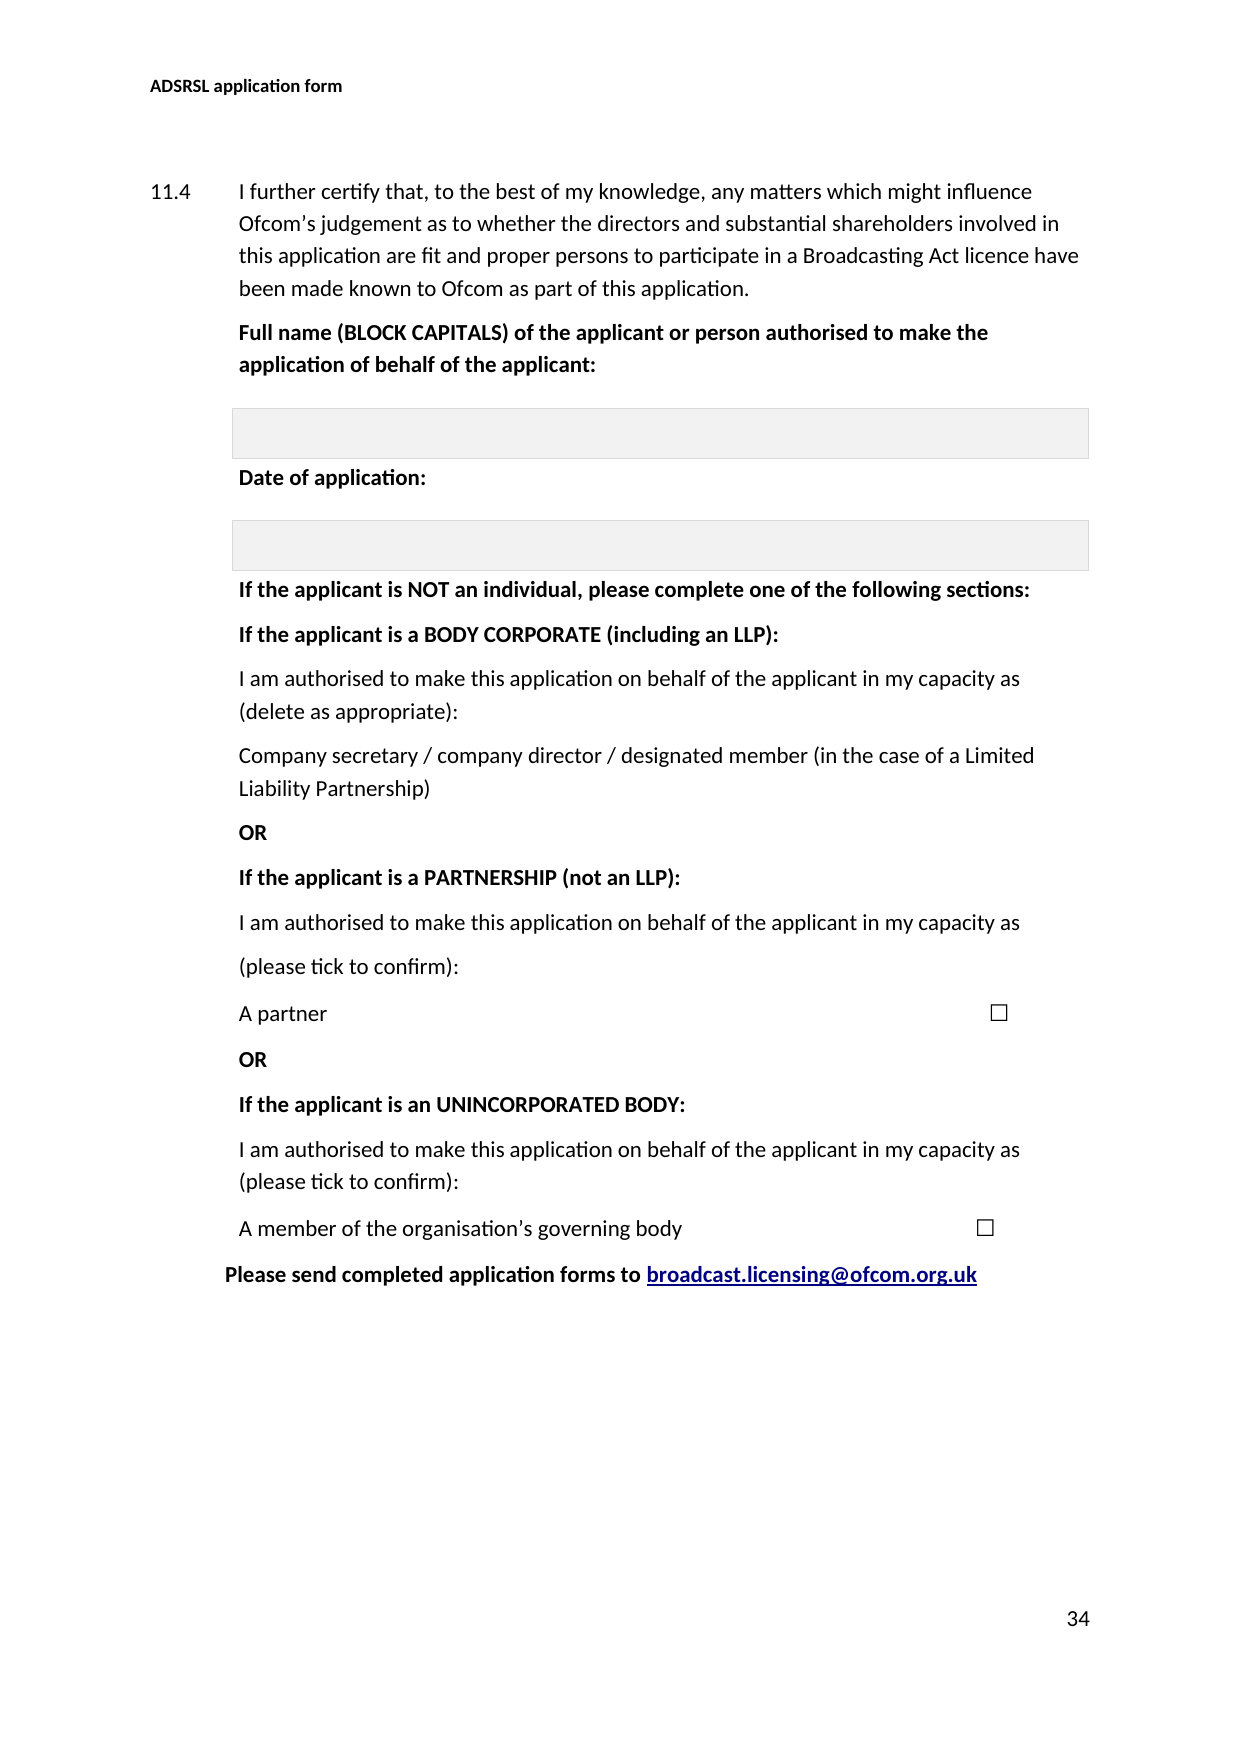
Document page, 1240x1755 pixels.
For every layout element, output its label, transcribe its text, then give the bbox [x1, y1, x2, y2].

text If the applicant is a BODY CORPORATE (including an LLP): [164, 620, 1089, 648]
text A partner ☐ [239, 997, 1089, 1028]
text (please tick to confirm): [239, 952, 1089, 980]
text If the applicant is NOT an individual, please complete one of the following sections: [164, 575, 1089, 603]
text Company secretary / company director / designated member (in the case of a Limited Liability Partnership) [239, 741, 1089, 802]
text Date of application: [164, 463, 1089, 491]
text Please send completed application forms to broadcast.licensing@ofcom.org.uk [150, 1260, 1089, 1288]
text I am authorised to make this application on behalf of the applicant in my capacity as (delete as appropriate): [239, 664, 1089, 725]
text If the applicant is an UNINCORPORATED BODY: [164, 1090, 1089, 1118]
text I am authorised to make this application on behalf of the applicant in my capacity as [239, 908, 1089, 936]
text I am authorised to make this application on behalf of the applicant in my capacity as (please tick to confirm): [239, 1135, 1089, 1195]
text If the applicant is a PARTNERSHIP (not an LLP): [164, 863, 1089, 891]
text A member of the organisation’s governing body ☐ [225, 1212, 1089, 1243]
text OR [164, 818, 1089, 846]
text Full name (BLOCK CAPITALS) of the applicant or person authorised to make the application of behalf of the applicant: [239, 318, 1089, 379]
list I further certify that, to the best of my knowledge, any matters which might influence Ofcom’s judgement as to whether the directors and substantial shareholders involved in this application are fit and proper persons to participate in a Broadcasting Act licence have been made known to Ofcom as part of this application. [150, 177, 1089, 302]
text OR [164, 1046, 1089, 1073]
